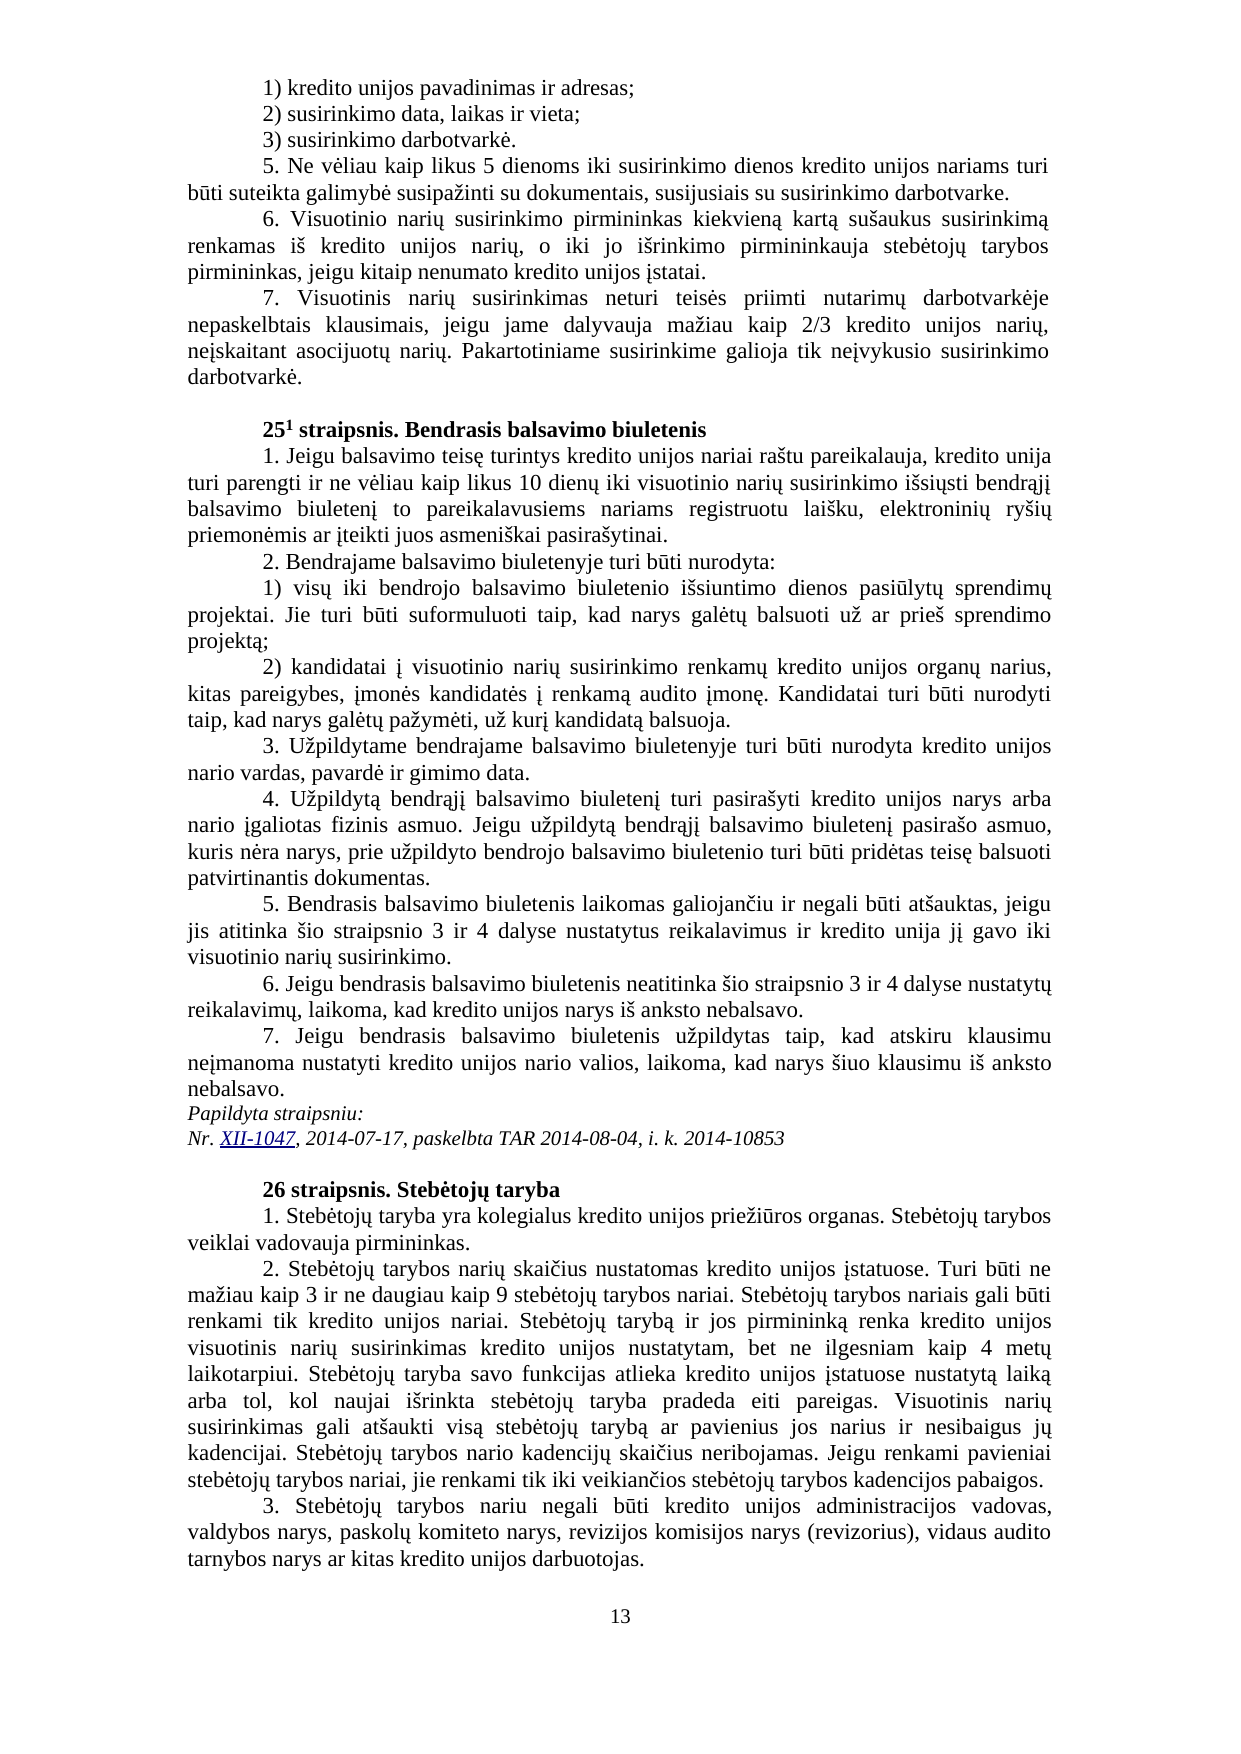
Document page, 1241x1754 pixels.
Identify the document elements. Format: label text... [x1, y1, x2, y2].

text 2. Stebėtojų tarybos narių skaičius nustatomas kredito unijos įstatuose. Turi būti ne mažiau kaip 3 ir ne daugiau kaip 9 stebėtojų tarybos nariai. Stebėtojų tarybos nariais gali būti renkami tik kredito unijos nariai. Stebėtojų tarybą ir jos pirmininką renka kredito unijos visuotinis narių susirinkimas kredito unijos nustatytam, bet ne ilgesniam kaip 4 metų laikotarpiui. Stebėtojų taryba savo funkcijas atlieka kredito unijos įstatuose nustatytą laiką arba tol, kol naujai išrinkta stebėtojų taryba pradeda eiti pareigas. Visuotinis narių susirinkimas gali atšaukti visą stebėtojų tarybą ar pavienius jos narius ir nesibaigus jų kadencijai. Stebėtojų tarybos nario kadencijų skaičius neribojamas. Jeigu renkami pavieniai stebėtojų tarybos nariai, jie renkami tik iki veikiančios stebėtojų tarybos kadencijos pabaigos. [187, 1255, 1053, 1492]
text 251 straipsnis. Bendrasis balsavimo biuletenis [187, 416, 1053, 442]
text 5. Bendrasis balsavimo biuletenis laikomas galiojančiu ir negali būti atšauktas, jeigu jis atitinka šio straipsnio 3 ir 4 dalyse nustatytus reikalavimus ir kredito unija jį gavo iki visuotinio narių susirinkimo. [187, 891, 1053, 969]
text 2. Bendrajame balsavimo biuletenyje turi būti nurodyta: [187, 548, 1053, 574]
text 1. Stebėtojų taryba yra kolegialus kredito unijos priežiūros organas. Stebėtojų tarybos veiklai vadovauja pirmininkas. [187, 1202, 1053, 1255]
text Nr. XII-1047, 2014-07-17, paskelbta TAR 2014-08-04, i. k. 2014-10853 [187, 1125, 1050, 1149]
text 6. Jeigu bendrasis balsavimo biuletenis neatitinka šio straipsnio 3 ir 4 dalyse nustatytų reikalavimų, laikoma, kad kredito unijos narys iš anksto nebalsavo. [187, 969, 1053, 1022]
text 1. Jeigu balsavimo teisę turintys kredito unijos nariai raštu pareikalauja, kredito unija turi parengti ir ne vėliau kaip likus 10 dienų iki visuotinio narių susirinkimo išsiųsti bendrąjį balsavimo biuletenį to pareikalavusiems nariams registruotu laišku, elektroninių ryšių priemonėmis ar įteikti juos asmeniškai pasirašytinai. [187, 442, 1053, 548]
text 7. Jeigu bendrasis balsavimo biuletenis užpildytas taip, kad atskiru klausimu neįmanoma nustatyti kredito unijos nario valios, laikoma, kad narys šiuo klausimu iš anksto nebalsavo. [187, 1022, 1053, 1101]
text 1) visų iki bendrojo balsavimo biuletenio išsiuntimo dienos pasiūlytų sprendimų projektai. Jie turi būti suformuluoti taip, kad narys galėtų balsuoti už ar prieš sprendimo projektą; [187, 574, 1053, 653]
text 1) kredito unijos pavadinimas ir adresas; [187, 73, 1050, 100]
text 2) kandidatai į visuotinio narių susirinkimo renkamų kredito unijos organų narius, kitas pareigybes, įmonės kandidatės į renkamą audito įmonę. Kandidatai turi būti nurodyti taip, kad narys galėtų pažymėti, už kurį kandidatą balsuoja. [187, 653, 1053, 732]
text 2) susirinkimo data, laikas ir vieta; [187, 100, 1050, 126]
text 3. Stebėtojų tarybos nariu negali būti kredito unijos administracijos vadovas, valdybos narys, paskolų komiteto narys, revizijos komisijos narys (revizorius), vidaus audito tarnybos narys ar kitas kredito unijos darbuotojas. [187, 1492, 1053, 1571]
text 3) susirinkimo darbotvarkė. [187, 126, 1050, 153]
text 5. Ne vėliau kaip likus 5 dienoms iki susirinkimo dienos kredito unijos nariams turi būti suteikta galimybė susipažinti su dokumentais, susijusiais su susirinkimo darbotvarke. [187, 153, 1050, 205]
text 4. Užpildytą bendrąjį balsavimo biuletenį turi pasirašyti kredito unijos narys arba nario įgaliotas fizinis asmuo. Jeigu užpildytą bendrąjį balsavimo biuletenį pasirašo asmuo, kuris nėra narys, prie užpildyto bendrojo balsavimo biuletenio turi būti pridėtas teisę balsuoti patvirtinantis dokumentas. [187, 785, 1053, 891]
text 7. Visuotinis narių susirinkimas neturi teisės priimti nutarimų darbotvarkėje nepaskelbtais klausimais, jeigu jame dalyvauja mažiau kaip 2/3 kredito unijos narių, neįskaitant asocijuotų narių. Pakartotiniame susirinkime galioja tik neįvykusio susirinkimo darbotvarkė. [187, 284, 1050, 390]
text Papildyta straipsniu: [187, 1101, 1053, 1125]
text 3. Užpildytame bendrajame balsavimo biuletenyje turi būti nurodyta kredito unijos nario vardas, pavardė ir gimimo data. [187, 732, 1053, 785]
text 6. Visuotinio narių susirinkimo pirmininkas kiekvieną kartą sušaukus susirinkimą renkamas iš kredito unijos narių, o iki jo išrinkimo pirmininkauja stebėtojų tarybos pirmininkas, jeigu kitaip nenumato kredito unijos įstatai. [187, 205, 1050, 284]
text 26 straipsnis. Stebėtojų taryba [187, 1176, 1053, 1202]
